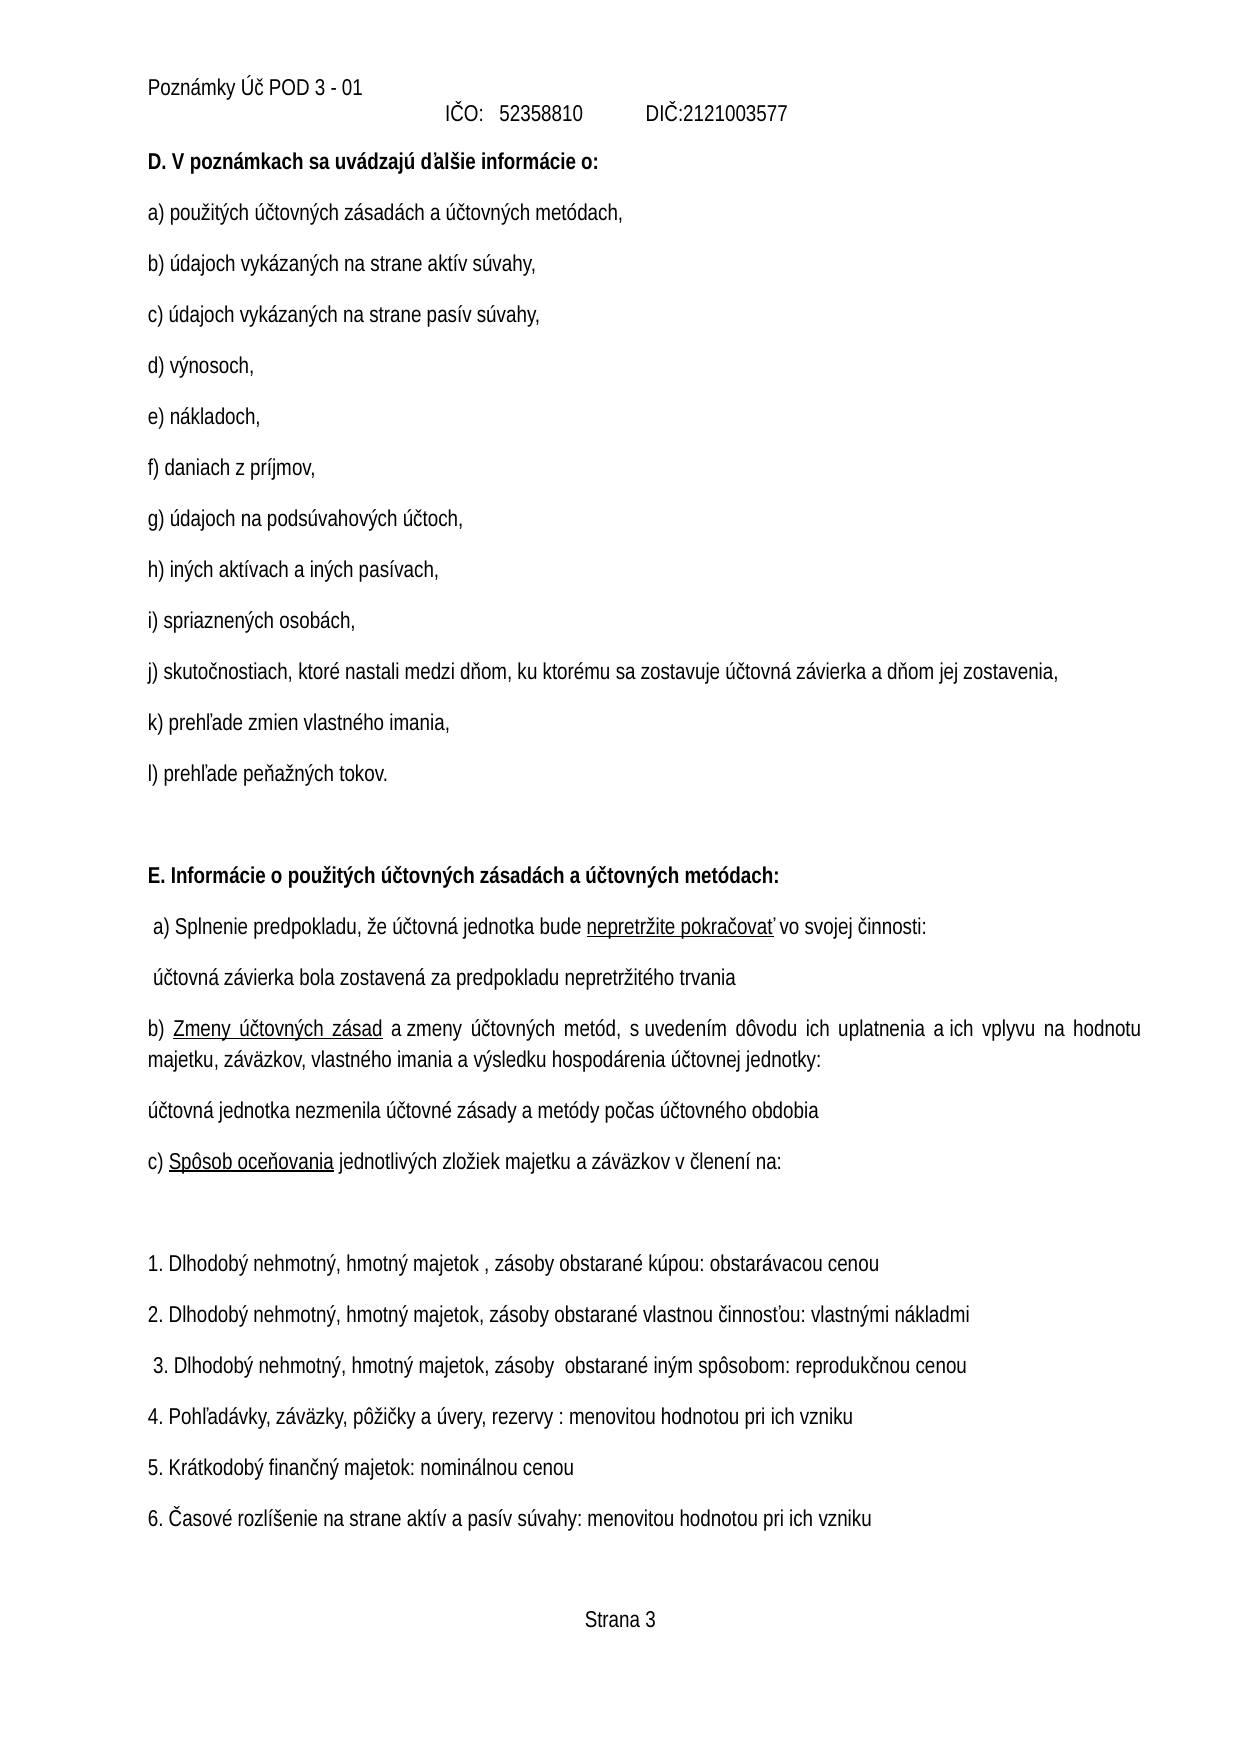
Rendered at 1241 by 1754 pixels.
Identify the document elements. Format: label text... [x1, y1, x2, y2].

text 6. Časové rozlíšenie na strane aktív a pasív súvahy: menovitou hodnotou pri ich vzniku [148, 1505, 1092, 1531]
text 4. Pohľadávky, záväzky, pôžičky a úvery, rezervy : menovitou hodnotou pri ich vzniku [148, 1403, 1092, 1429]
text d) výnosoch, [148, 352, 1141, 378]
text 5. Krátkodobý finančný majetok: nominálnou cenou [148, 1454, 1092, 1480]
text a) použitých účtovných zásadách a účtovných metódach, [148, 199, 1141, 225]
text h) iných aktívach a iných pasívach, [148, 556, 1141, 582]
text b) Zmeny účtovných zásad a zmeny účtovných metód, s uvedením dôvodu ich uplatnenia a ich vplyvu na hodnotu majetku, záväzkov, vlastného imania a výsledku hospodárenia účtovnej jednotky: [148, 1015, 1141, 1072]
text k) prehľade zmien vlastného imania, [148, 709, 1141, 736]
text E. Informácie o použitých účtovných zásadách a účtovných metódach: [148, 862, 1141, 889]
text a) Splnenie predpokladu, že účtovná jednotka bude nepretržite pokračovať vo svojej činnosti: [148, 913, 1141, 940]
text e) nákladoch, [148, 403, 1141, 429]
text 3. Dlhodobý nehmotný, hmotný majetok, zásoby obstarané iným spôsobom: reprodukčnou cenou [148, 1352, 1092, 1378]
text b) údajoch vykázaných na strane aktív súvahy, [148, 250, 1141, 276]
text D. V poznámkach sa uvádzajú ďalšie informácie o: [148, 148, 1141, 174]
text účtovná jednotka nezmenila účtovné zásady a metódy počas účtovného obdobia [148, 1097, 1141, 1123]
text c) údajoch vykázaných na strane pasív súvahy, [148, 301, 1141, 327]
text i) spriaznených osobách, [148, 607, 1141, 633]
text účtovná závierka bola zostavená za predpokladu nepretržitého trvania [148, 964, 1141, 991]
text l) prehľade peňažných tokov. [148, 760, 1141, 787]
text j) skutočnostiach, ktoré nastali medzi dňom, ku ktorému sa zostavuje účtovná závierka a dňom jej zostavenia, [148, 658, 1141, 684]
text f) daniach z príjmov, [148, 454, 1141, 480]
text 1. Dlhodobý nehmotný, hmotný majetok , zásoby obstarané kúpou: obstarávacou cenou [148, 1250, 1092, 1276]
text g) údajoch na podsúvahových účtoch, [148, 505, 1141, 531]
text c) Spôsob oceňovania jednotlivých zložiek majetku a záväzkov v členení na: [148, 1148, 1141, 1174]
text 2. Dlhodobý nehmotný, hmotný majetok, zásoby obstarané vlastnou činnosťou: vlastnými nákladmi [148, 1301, 1092, 1327]
